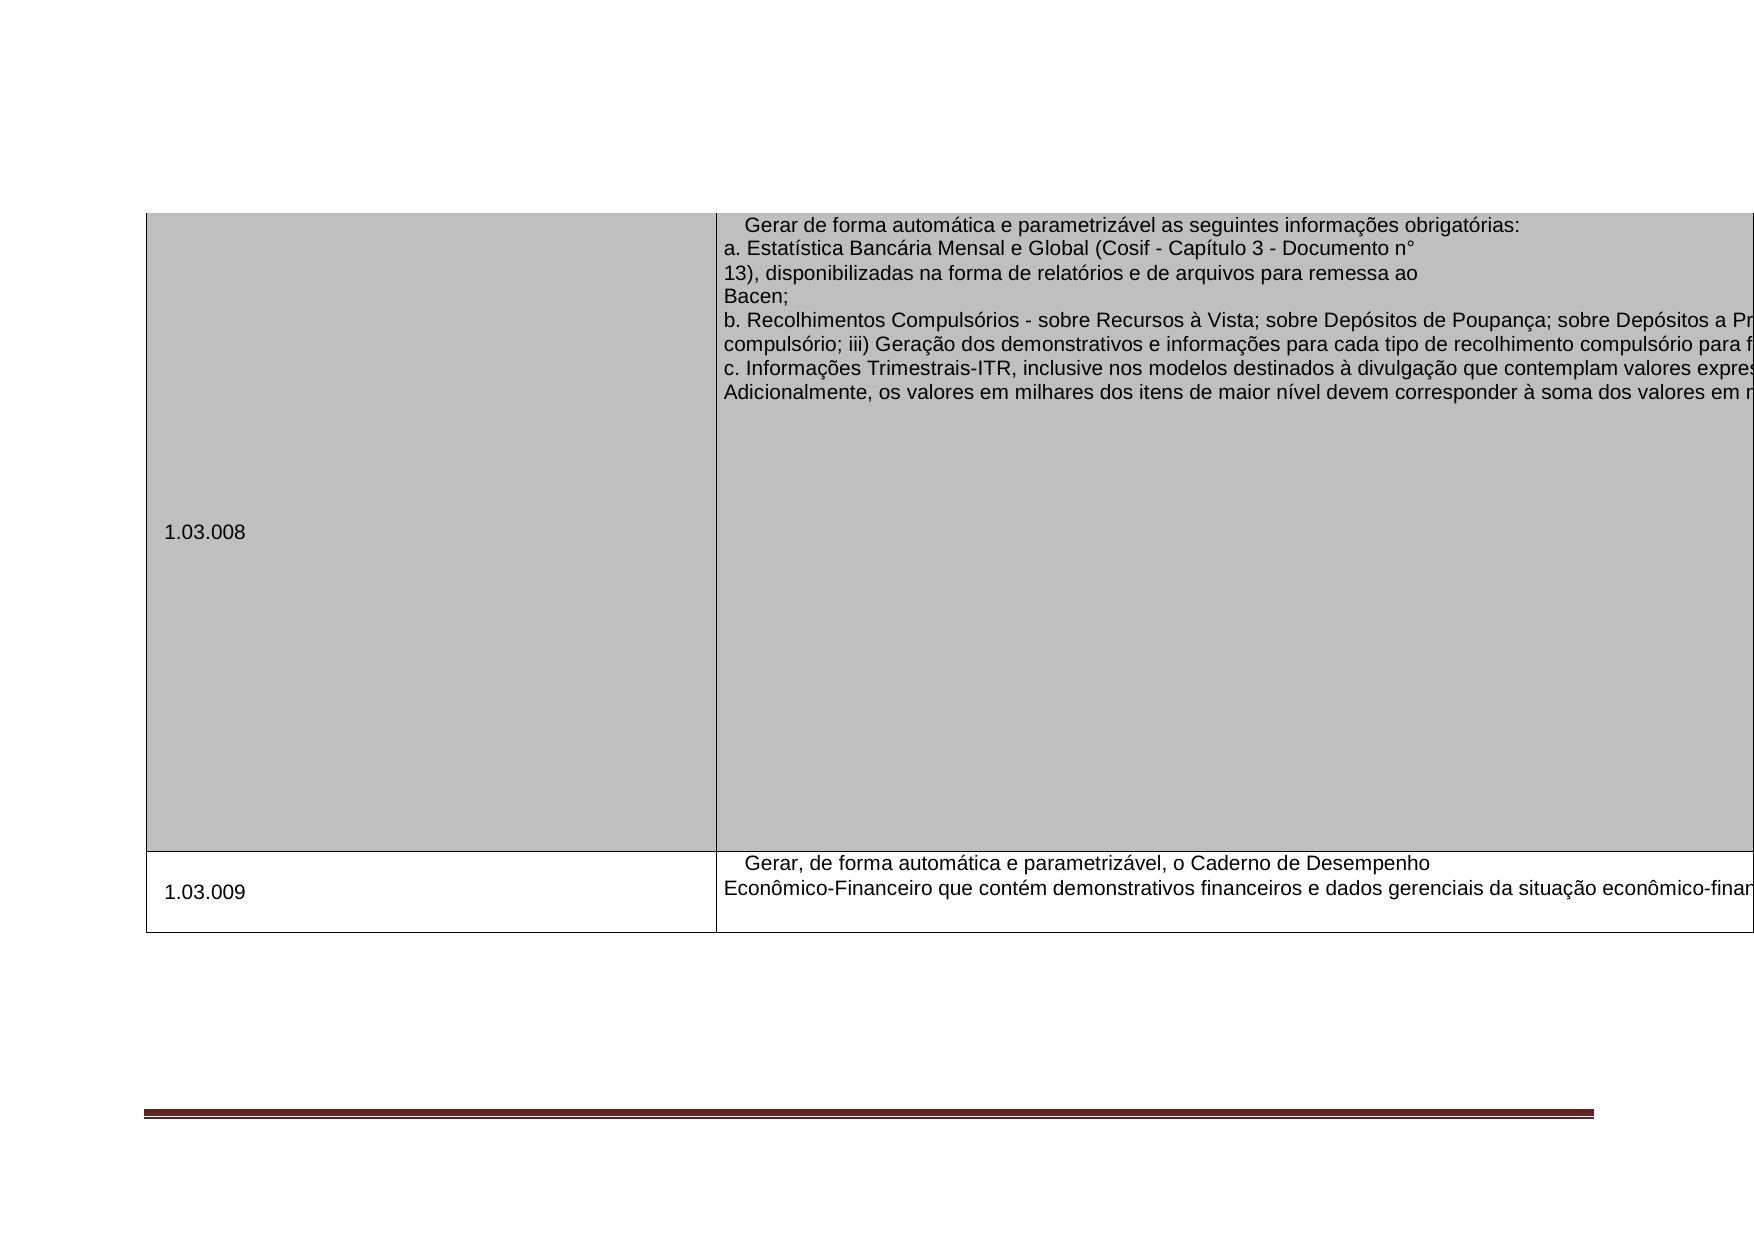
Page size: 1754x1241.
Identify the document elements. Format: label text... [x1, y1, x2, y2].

table_cell Gerar, de forma automática e parametrizável, o Caderno de Desempenho Econômico-Financeiro que contém demonstrativos financeiros e dados gerenciais da situação econômico-financeira do Banco. [717, 852, 1753, 932]
table_header Gerar de forma automática e parametrizável as seguintes informações obrigatórias: a. Estatística Bancária Mensal e Global (Cosif - Capítulo 3 - Documento n° 13), disponibilizadas na forma de relatórios e de arquivos para remessa ao Bacen; b. Recolhimentos Compulsórios - sobre Recursos à Vista; sobre Depósitos de Poupança; sobre Depósitos a Prazo; sobre Aplicação em Microfinanças. A solução deve contemplar, no mínimo: i) inclusão de parâmetros necessários para cálculo do Recolhimento compulsório; ii) Geração das bases de cálculo considerando saldos de contas contábeis cadastradas nos itens do compulsório; iii) Geração dos demonstrativos e informações para cada tipo de recolhimento compulsório para fins de transmissão ao BACEN, via integração com o Sistema de Pagamentos Brasileiro – SPB; iv) Armazenar os log de versões das distribuições geradas; c. Informações Trimestrais-ITR, inclusive nos modelos destinados à divulgação que contemplam valores expressos em milhares de unidades de moeda. Por ocasião da conversão dos saldos por mil (com e sem casas decimais), adotar metodologia de arredondamento de modo que os saldos resultantes guardem conformidade com os saldos em unidades de moeda. Adicionalmente, os valores em milhares dos itens de maior nível devem corresponder à soma dos valores em milhares dos itens de nível imediatamente inferior e assim sucessivamente, de modo que os ajustes são sempre efetuados nos valores dos itens de menor nível. [717, 213, 1753, 851]
table_header 1.03.008 [147, 213, 716, 851]
table_cell 1.03.009 [147, 852, 716, 932]
